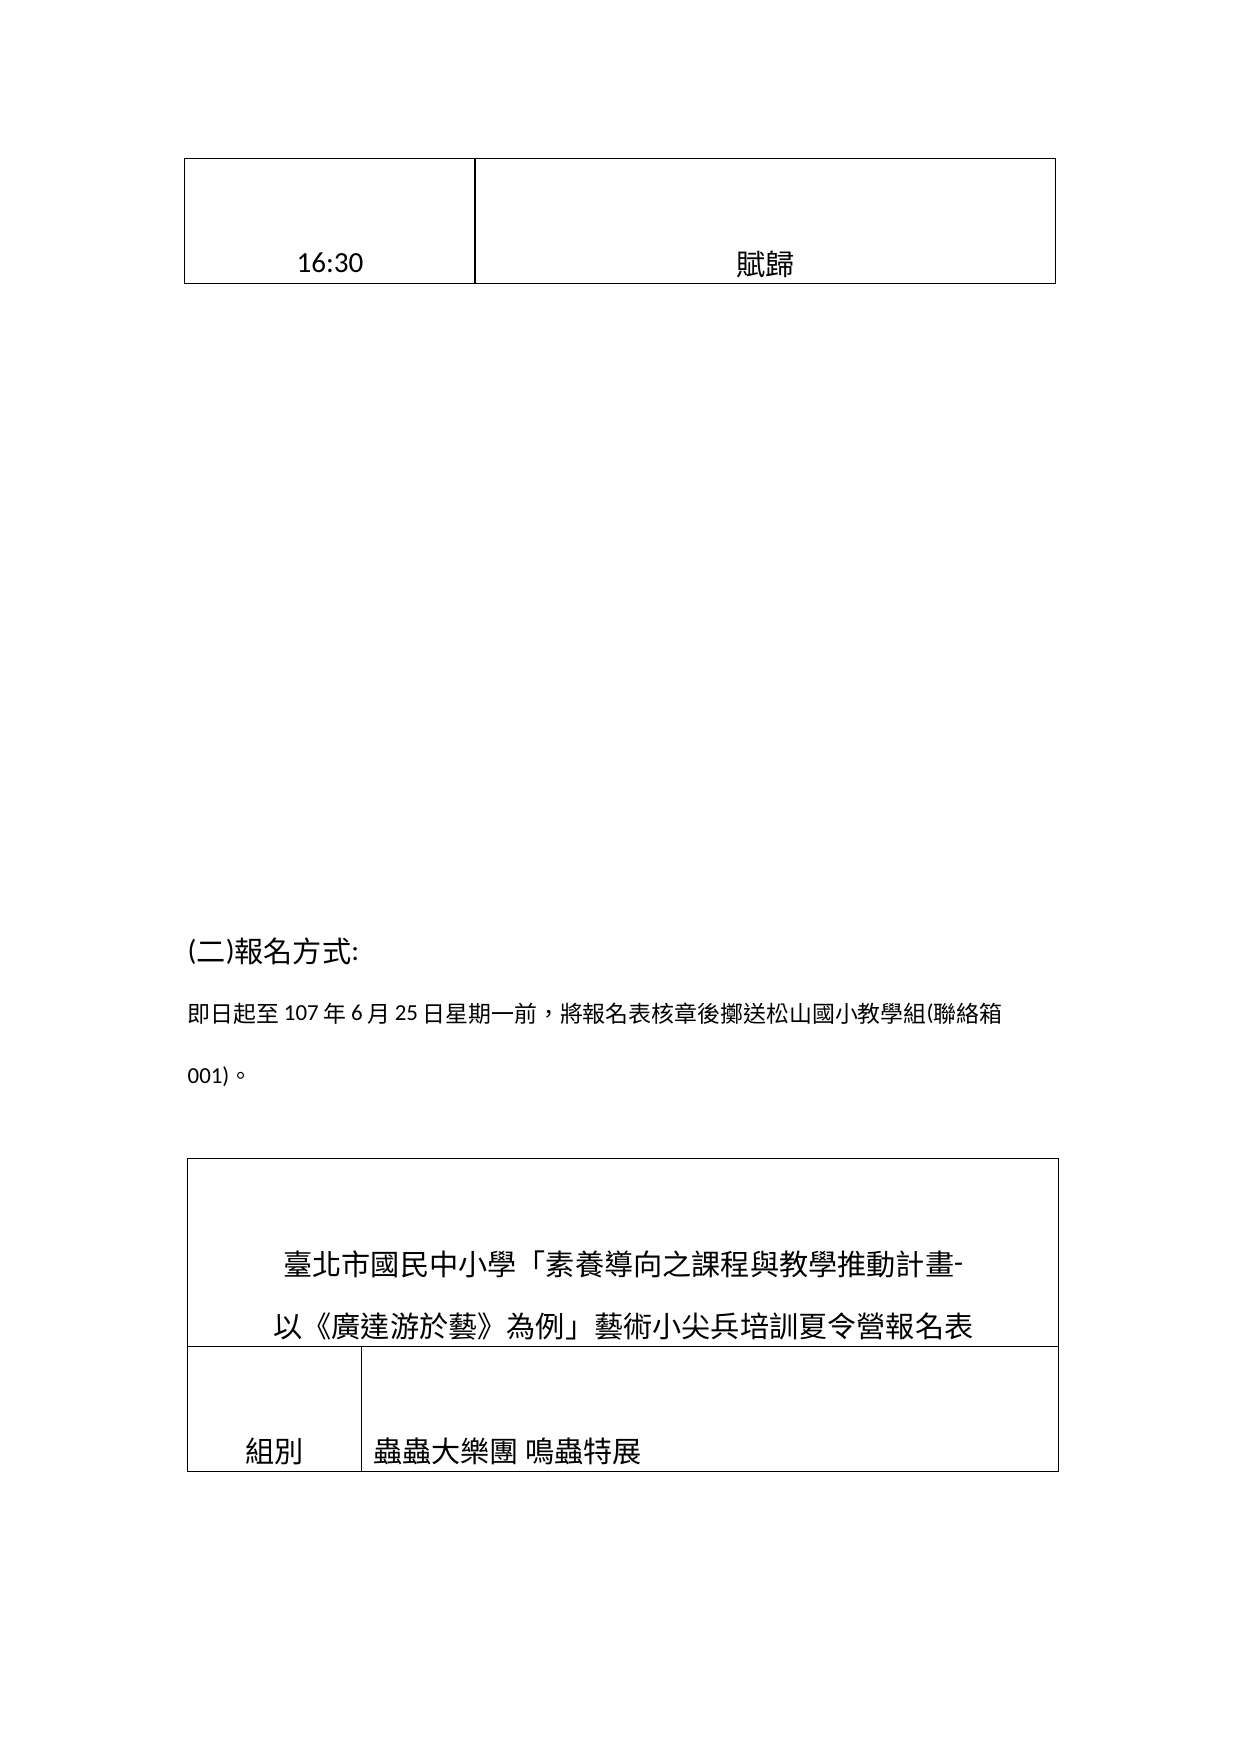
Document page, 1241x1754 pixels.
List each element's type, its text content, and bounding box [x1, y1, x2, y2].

table_cell 組別 [188, 1347, 361, 1471]
table_cell 賦歸 [476, 159, 1055, 283]
table_cell 蟲蟲大樂團 鳴蟲特展 [362, 1347, 1058, 1471]
table_cell 16:30 [185, 159, 474, 283]
text (二)報名方式: [187, 908, 1053, 971]
table_header 臺北市國民中小學「素養導向之課程與教學推動計畫- 以《廣達游於藝》為例」藝術小尖兵培訓夏令營報名表 [188, 1159, 1058, 1346]
text 即日起至107年6月25日星期一前，將報名表核章後擲送松山國小教學組(聯絡箱001)。 [187, 971, 1053, 1096]
